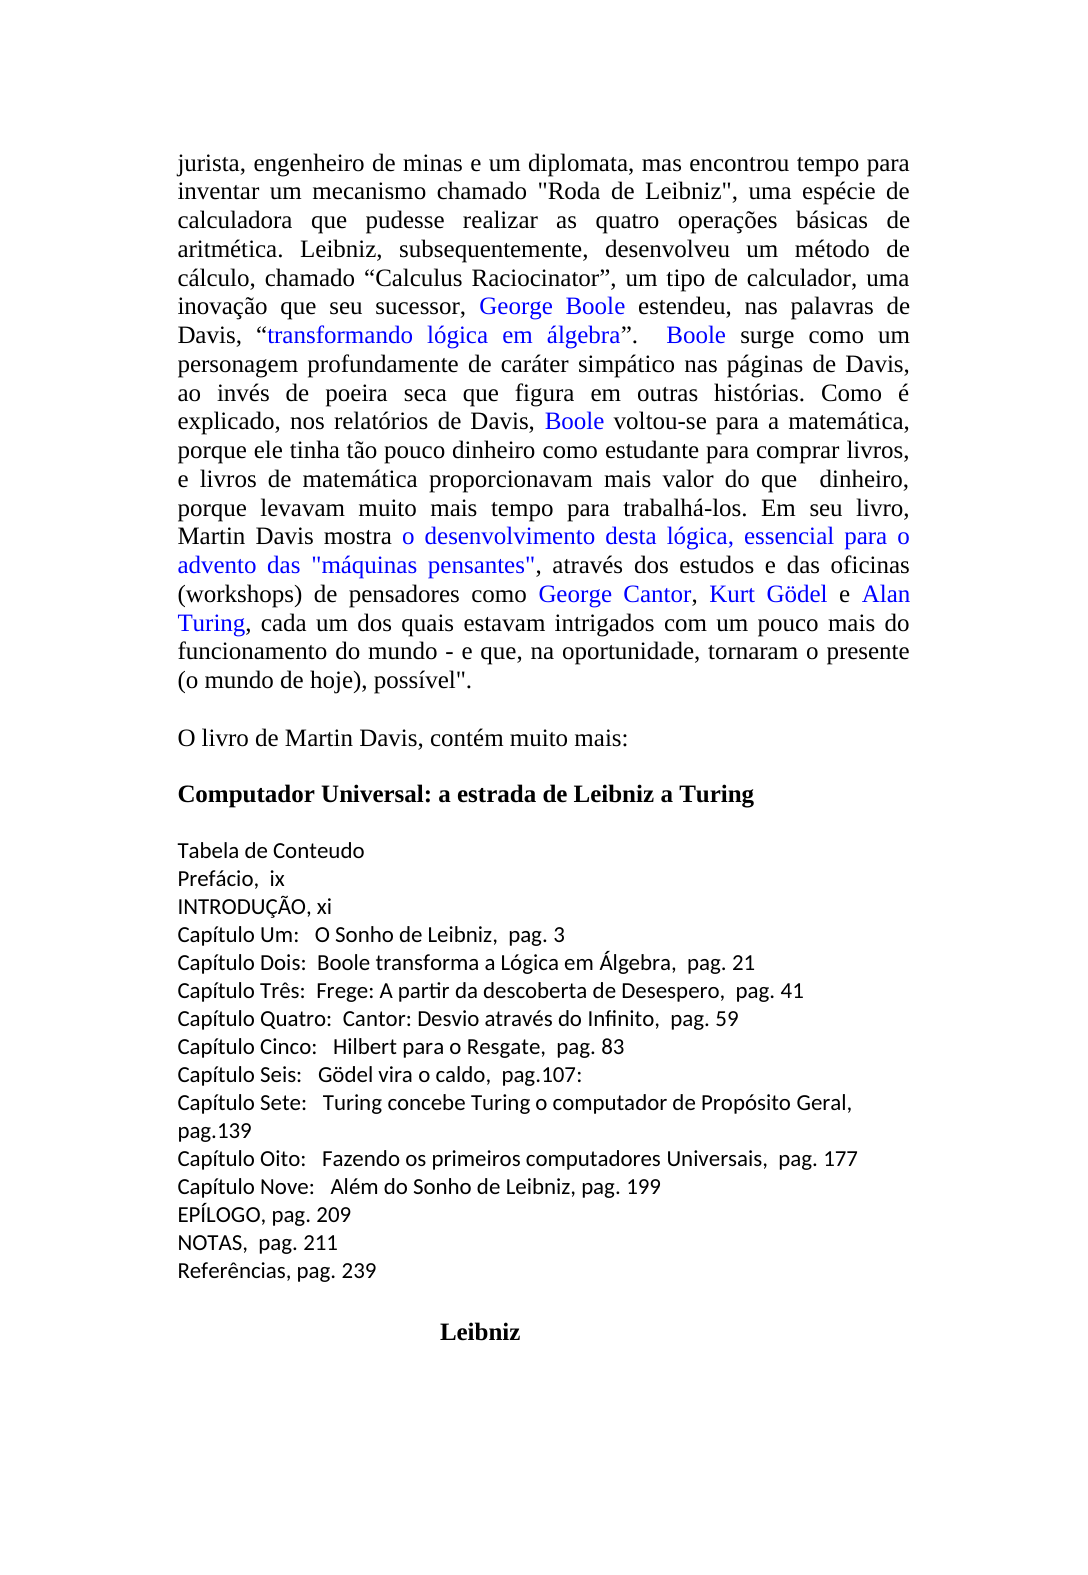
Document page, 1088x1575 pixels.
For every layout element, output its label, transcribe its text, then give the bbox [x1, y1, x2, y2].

text Tabela de Conteudo [177, 808, 910, 864]
text Leibniz [177, 1284, 910, 1346]
text jurista, engenheiro de minas e um diplomata, mas encontrou tempo para inventar um mecanismo chamado "Roda de Leibniz", uma espécie de calculadora que pudesse realizar as quatro operações básicas de aritmética. Leibniz, subsequentemente, desenvolveu um método de cálculo, chamado “Calculus Raciocinator”, um tipo de calculador, uma inovação que seu sucessor, George Boole estendeu, nas palavras de Davis, “transformando lógica em álgebra”. Boole surge como um personagem profundamente de caráter simpático nas páginas de Davis, ao invés de poeira seca que figura em outras histórias. Como é explicado, nos relatórios de Davis, Boole voltou-se para a matemática, porque ele tinha tão pouco dinheiro como estudante para comprar livros, e livros de matemática proporcionavam mais valor do que dinheiro, porque levavam muito mais tempo para trabalhá-los. Em seu livro, Martin Davis mostra o desenvolvimento desta lógica, essencial para o advento das "máquinas pensantes", através dos estudos e das oficinas (workshops) de pensadores como George Cantor, Kurt Gödel e Alan Turing, cada um dos quais estavam intrigados com um pouco mais do funcionamento do mundo - e que, na oportunidade, tornaram o presente (o mundo de hoje), possível". [177, 148, 910, 694]
text Capítulo Seis: Gödel vira o caldo, pag.107: Capítulo Sete: Turing concebe Turing o computador de Propósito Geral, pag.139 Capítulo Oito: Fazendo os primeiros computadores Universais, pag. 177 Capítulo Nove: Além do Sonho de Leibniz, pag. 199 EPÍLOGO, pag. 209 NOTAS, pag. 211 Referências, pag. 239 [177, 1060, 910, 1284]
text O livro de Martin Davis, contém muito mais: [177, 723, 910, 751]
text Prefácio, ix INTRODUÇÃO, xi Capítulo Um: O Sonho de Leibniz, pag. 3 Capítulo Dois: Boole transforma a Lógica em Álgebra, pag. 21 Capítulo Três: Frege: A partir da descoberta de Desespero, pag. 41 Capítulo Quatro: Cantor: Desvio através do Infinito, pag. 59 Capítulo Cinco: Hilbert para o Resgate, pag. 83 [177, 864, 910, 1060]
table_header [177, 1371, 827, 1403]
text Computador Universal: a estrada de Leibniz a Turing [177, 779, 910, 808]
